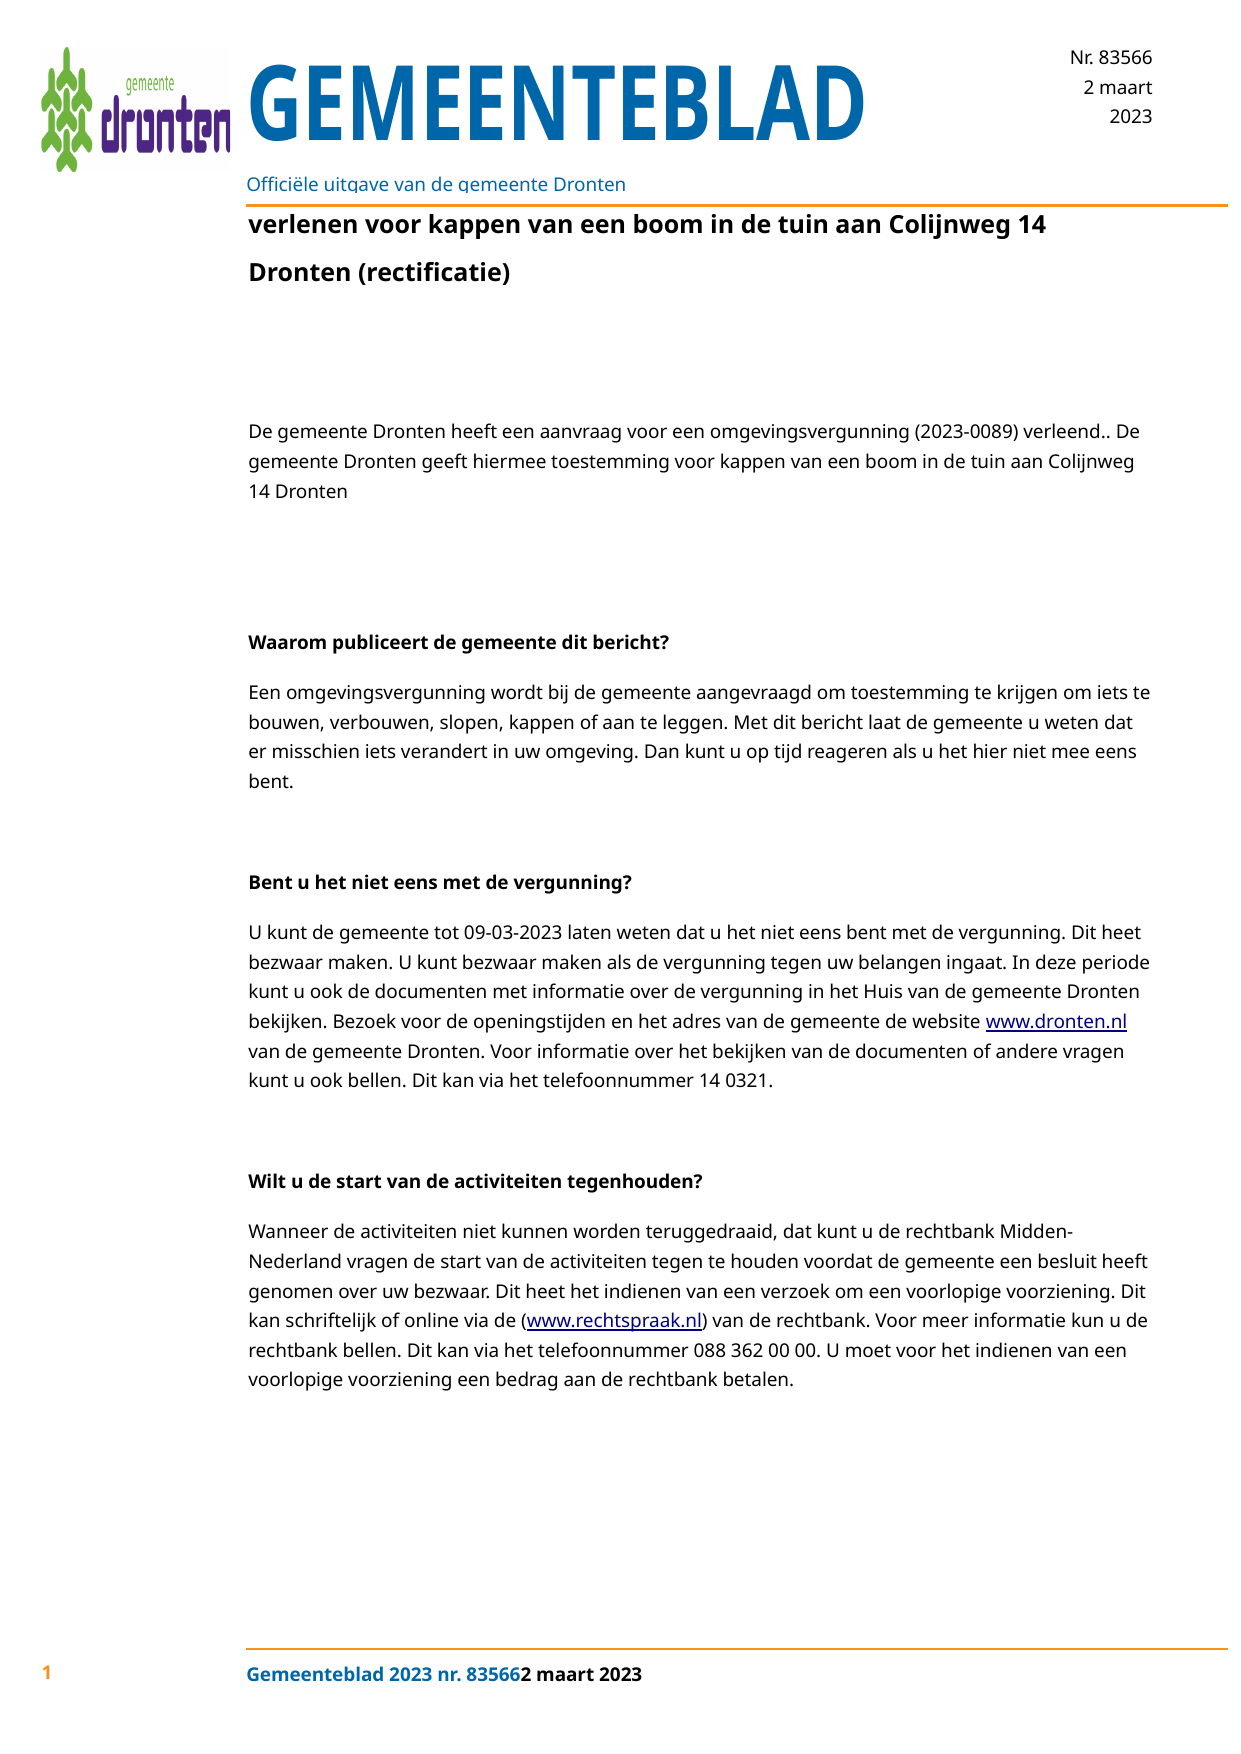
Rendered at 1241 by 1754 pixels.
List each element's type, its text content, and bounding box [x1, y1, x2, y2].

text Waarom publiceert de gemeente dit bericht? [248, 629, 1152, 655]
text Een omgevingsvergunning wordt bij de gemeente aangevraagd om toestemming te krijgen om iets te bouwen, verbouwen, slopen, kappen of aan te leggen. Met dit bericht laat de gemeente u weten dat er misschien iets verandert in uw omgeving. Dan kunt u op tijd reageren als u het hier niet mee eens bent. [248, 679, 1152, 794]
text De gemeente Dronten heeft een aanvraag voor een omgevingsvergunning (2023-0089) verleend.. De gemeente Dronten geeft hiermee toestemming voor kappen van een boom in de tuin aan Colijnweg 14 Dronten [248, 419, 1152, 504]
picture [41, 47, 231, 172]
text Wanneer de activiteiten niet kunnen worden teruggedraaid, dat kunt u de rechtbank Midden-Nederland vragen de start van de activiteiten tegen te houden voordat de gemeente een besluit heeft genomen over uw bezwaar. Dit heet het indienen van een verzoek om een voorlopige voorziening. Dit kan schriftelijk of online via de (www.rechtspraak.nl) van de rechtbank. Voor meer informatie kun u de rechtbank bellen. Dit kan via het telefoonnummer 088 362 00 00. U moet voor het indienen van een voorlopige voorziening een bedrag aan de rechtbank betalen. [248, 1219, 1152, 1392]
text verlenen voor kappen van een boom in de tuin aan Colijnweg 14 Dronten (rectificatie) [248, 207, 1152, 288]
text Bent u het niet eens met de vergunning? [248, 869, 1152, 895]
text Wilt u de start van de activiteiten tegenhouden? [248, 1168, 1152, 1194]
text U kunt de gemeente tot 09-03-2023 laten weten dat u het niet eens bent met de vergunning. Dit heet bezwaar maken. U kunt bezwaar maken als de vergunning tegen uw belangen ingaat. In deze periode kunt u ook de documenten met informatie over de vergunning in het Huis van de gemeente Dronten bekijken. Bezoek voor de openingstijden en het adres van de gemeente de website www.dronten.nl van de gemeente Dronten. Voor informatie over het bekijken van de documenten of andere vragen kunt u ook bellen. Dit kan via het telefoonnummer 14 0321. [248, 919, 1152, 1093]
